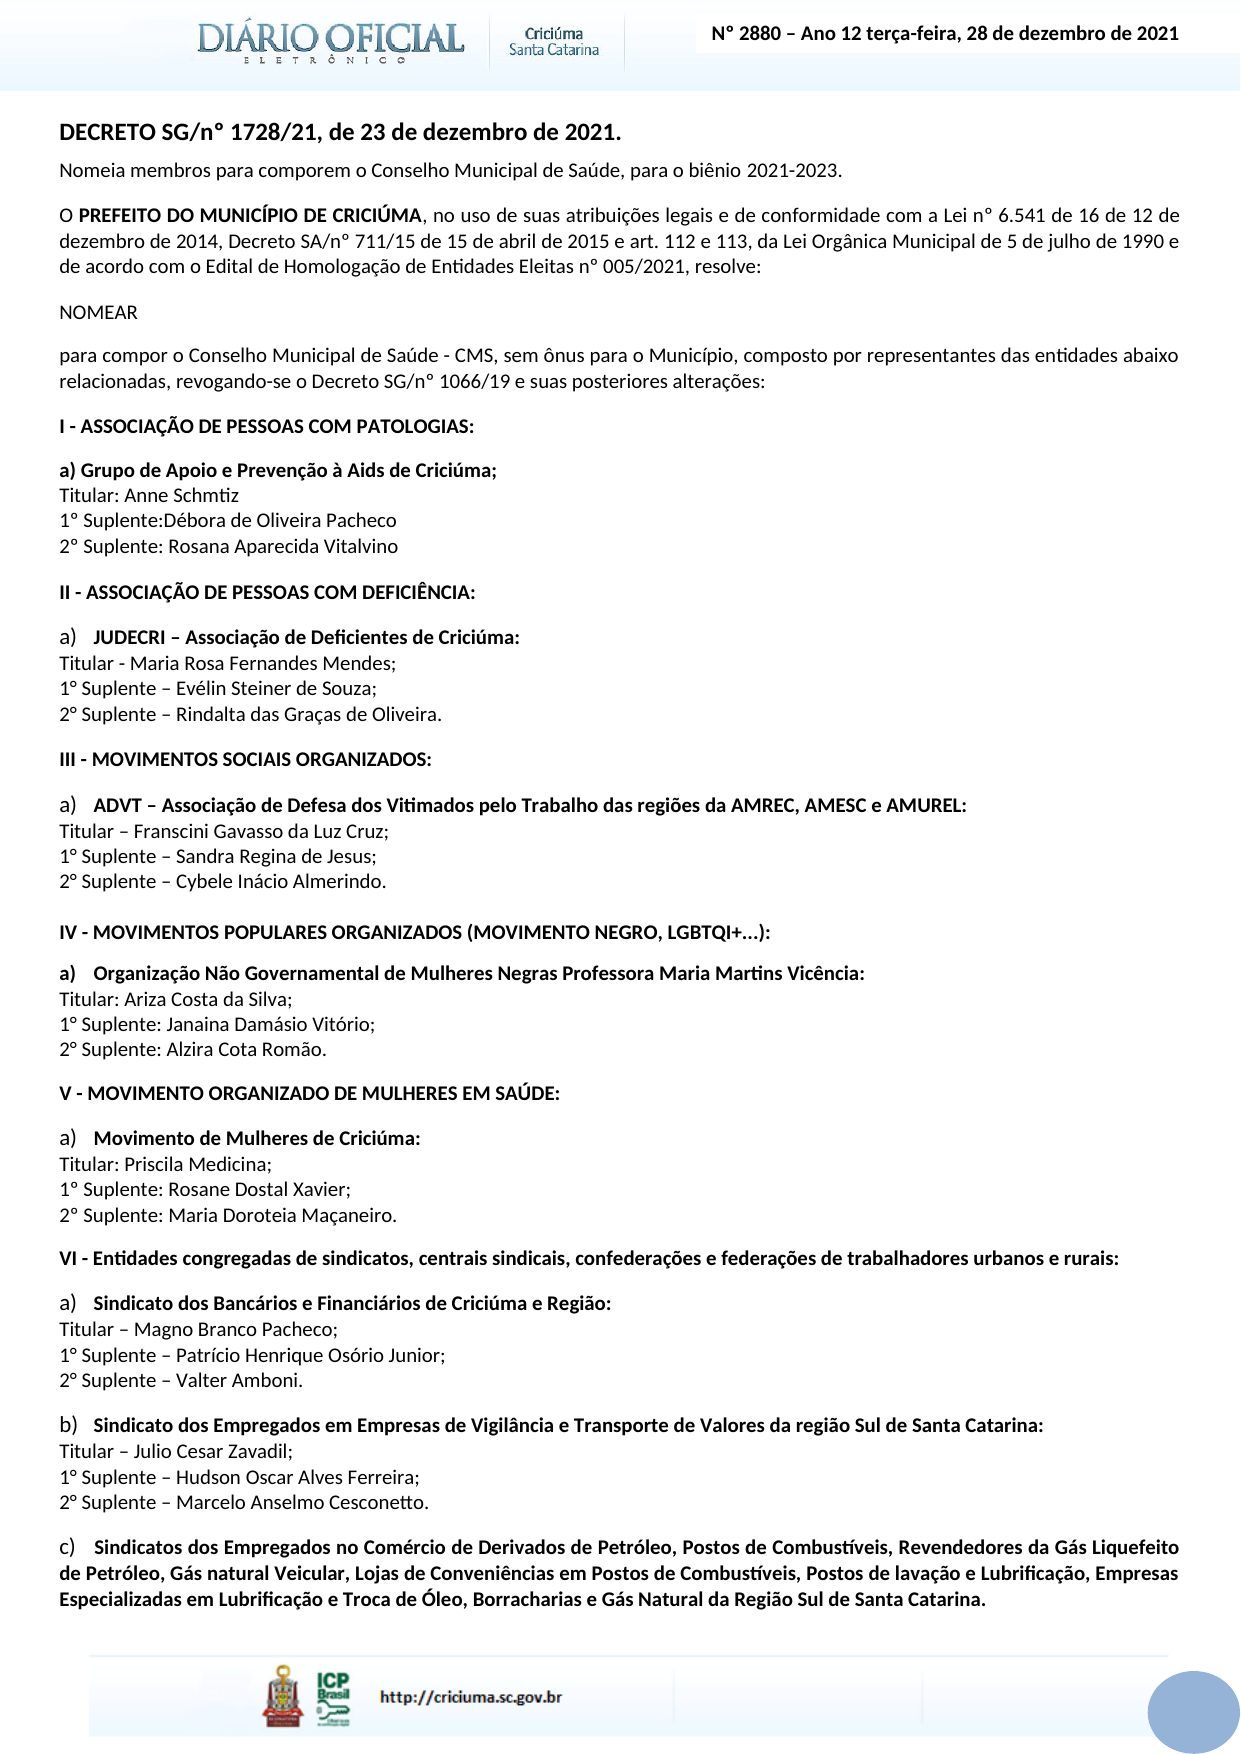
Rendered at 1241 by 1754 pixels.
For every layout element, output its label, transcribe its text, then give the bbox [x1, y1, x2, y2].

list 1º Suplente: Rosane Dostal Xavier; [59, 1176, 1181, 1202]
list 2° Suplente: Alzira Cota Romão. [59, 1037, 1181, 1062]
list Titular - Maria Rosa Fernandes Mendes; [59, 650, 1181, 676]
list III - MOVIMENTOS SOCIAIS ORGANIZADOS: [59, 747, 1181, 772]
list Sindicatos dos Empregados no Comércio de Derivados de Petróleo, Postos de Combustíveis, Revendedores da Gás Liquefeito de Petróleo, Gás natural Veicular, Lojas de Conveniências em Postos de Combustíveis, Postos de lavação e Lubrificação, Empresas Especializadas em Lubrificação e Troca de Óleo, Borracharias e Gás Natural da Região Sul de Santa Catarina. [59, 1532, 1181, 1611]
list Titular: Ariza Costa da Silva; [59, 986, 1181, 1011]
text Nomeia membros para comporem o Conselho Municipal de Saúde, para o biênio 2021-2023. [59, 157, 1181, 182]
list Sindicato dos Bancários e Financiários de Criciúma e Região: [59, 1288, 1181, 1316]
list 1° Suplente: Janaina Damásio Vitório; [59, 1011, 1181, 1037]
list II - ASSOCIAÇÃO DE PESSOAS COM DEFICIÊNCIA: [59, 579, 1181, 604]
list Titular: Anne Schmtiz [59, 482, 1181, 508]
list Organização Não Governamental de Mulheres Negras Professora Maria Martins Vicência: [59, 960, 1181, 986]
text NOMEAR [59, 299, 1181, 325]
list Titular – Magno Branco Pacheco; [59, 1316, 1181, 1342]
list a) Grupo de Apoio e Prevenção à Aids de Criciúma; [59, 457, 1181, 482]
list Sindicato dos Empregados em Empresas de Vigilância e Transporte de Valores da região Sul de Santa Catarina: [59, 1410, 1181, 1438]
text DECRETO SG/nº 1728/21, de 23 de dezembro de 2021. [59, 116, 1181, 147]
list 1° Suplente – Evélin Steiner de Souza; [59, 676, 1181, 701]
list Titular – Franscini Gavasso da Luz Cruz; [59, 818, 1181, 843]
text O PREFEITO DO MUNICÍPIO DE CRICIÚMA, no uso de suas atribuições legais e de conformidade com a Lei nº 6.541 de 16 de 12 de dezembro de 2014, Decreto SA/nº 711/15 de 15 de abril de 2015 e art. 112 e 113, da Lei Orgânica Municipal de 5 de julho de 1990 e de acordo com o Edital de Homologação de Entidades Eleitas nº 005/2021, resolve: [59, 203, 1181, 279]
list JUDECRI – Associação de Deficientes de Criciúma: [59, 622, 1181, 650]
list 1° Suplente – Sandra Regina de Jesus; [59, 843, 1181, 869]
list VI - Entidades congregadas de sindicatos, centrais sindicais, confederações e federações de trabalhadores urbanos e rurais: [59, 1245, 1181, 1271]
list Titular – Julio Cesar Zavadil; [59, 1438, 1181, 1464]
text para compor o Conselho Municipal de Saúde - CMS, sem ônus para o Município, composto por representantes das entidades abaixo relacionadas, revogando-se o Decreto SG/nº 1066/19 e suas posteriores alterações: [59, 342, 1181, 393]
list ADVT – Associação de Defesa dos Vitimados pelo Trabalho das regiões da AMREC, AMESC e AMUREL: [59, 790, 1181, 818]
list I - ASSOCIAÇÃO DE PESSOAS COM PATOLOGIAS: [59, 414, 1181, 439]
list Titular: Priscila Medicina; [59, 1151, 1181, 1176]
list 2º Suplente: Rosana Aparecida Vitalvino [59, 533, 1181, 558]
list 2° Suplente – Valter Amboni. [59, 1367, 1181, 1393]
list 1° Suplente – Hudson Oscar Alves Ferreira; [59, 1464, 1181, 1489]
list 2° Suplente – Cybele Inácio Almerindo. [59, 869, 1181, 894]
list 1° Suplente – Patrício Henrique Osório Junior; [59, 1342, 1181, 1367]
list Movimento de Mulheres de Criciúma: [59, 1123, 1181, 1151]
list 1º Suplente:Débora de Oliveira Pacheco [59, 508, 1181, 533]
list 2° Suplente – Rindalta das Graças de Oliveira. [59, 701, 1181, 726]
list 2º Suplente: Maria Doroteia Maçaneiro. [59, 1202, 1181, 1227]
list IV - MOVIMENTOS POPULARES ORGANIZADOS (MOVIMENTO NEGRO, LGBTQI+...): [59, 919, 1181, 945]
list V - MOVIMENTO ORGANIZADO DE MULHERES EM SAÚDE: [59, 1080, 1181, 1105]
list 2° Suplente – Marcelo Anselmo Cesconetto. [59, 1489, 1181, 1515]
